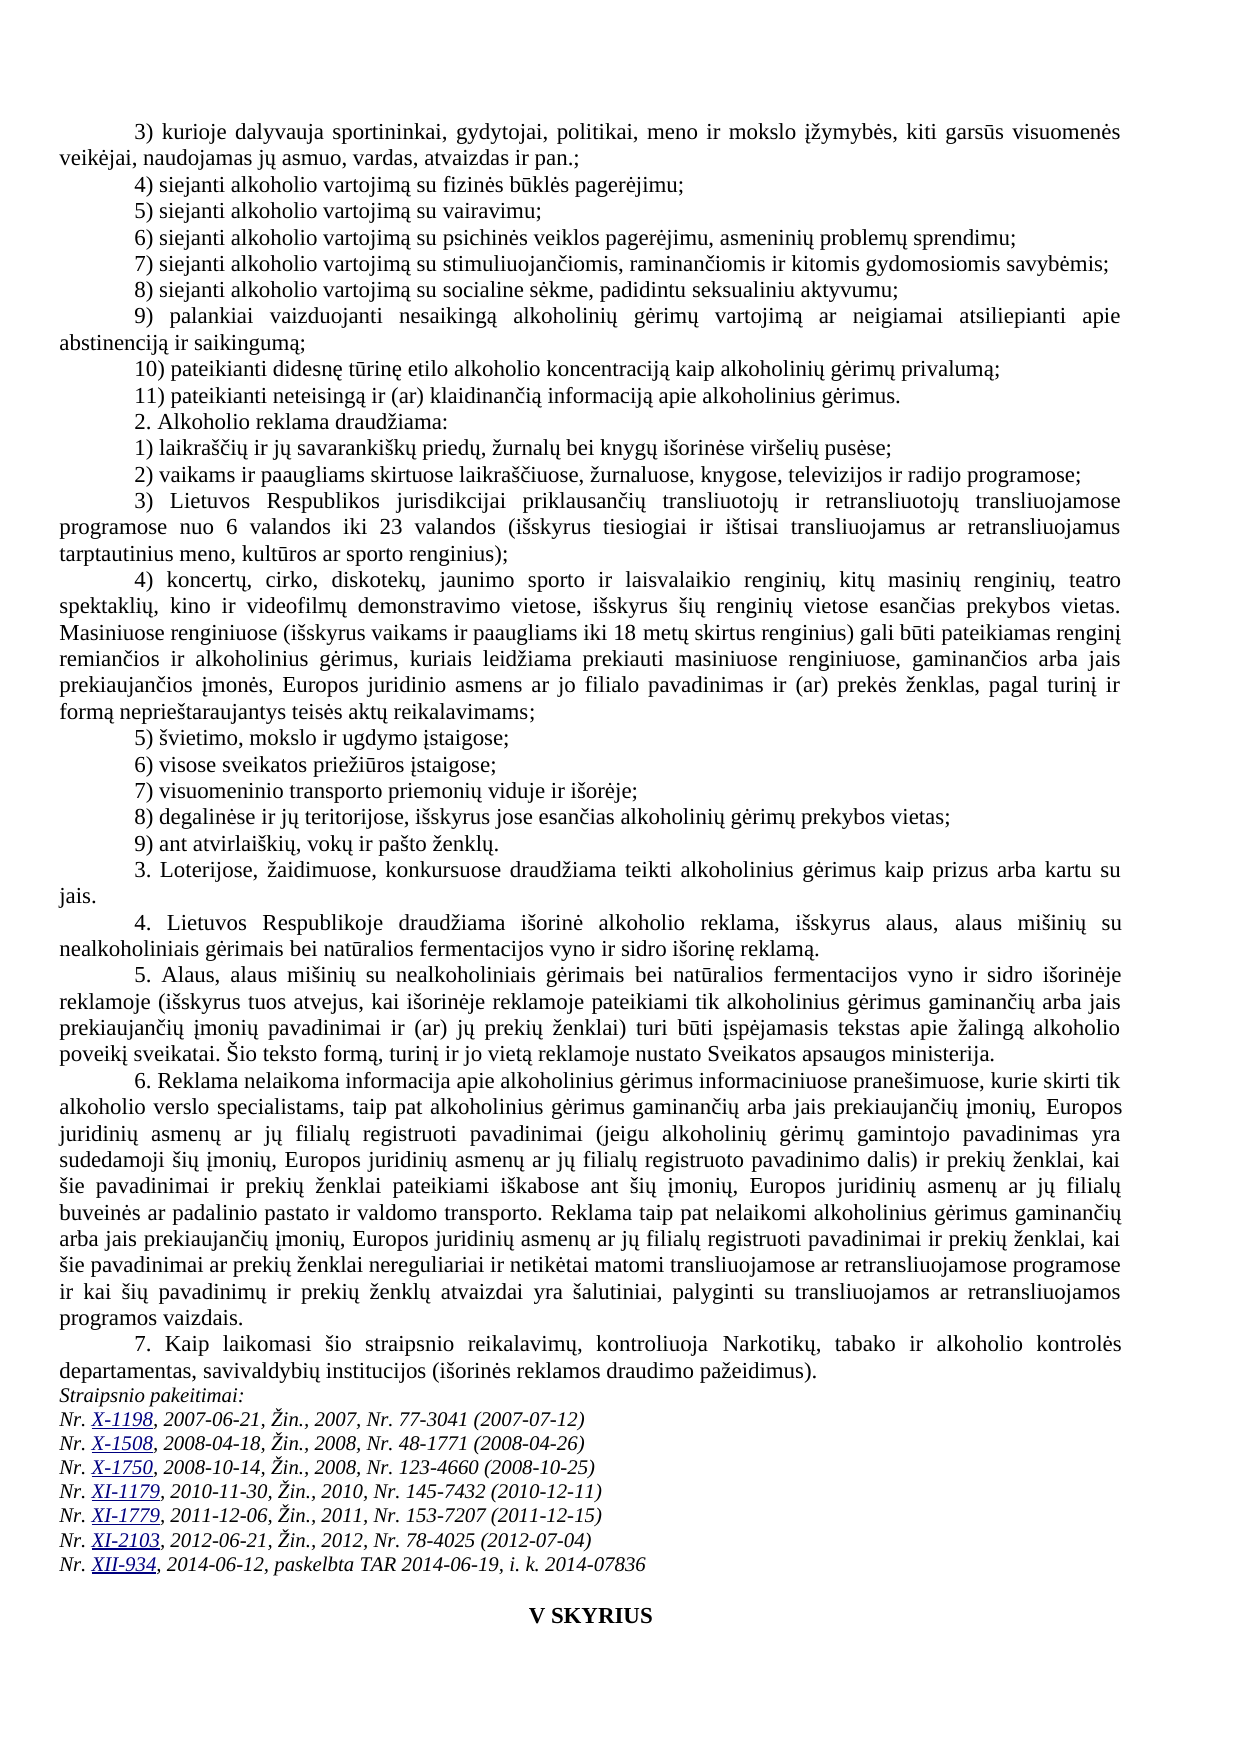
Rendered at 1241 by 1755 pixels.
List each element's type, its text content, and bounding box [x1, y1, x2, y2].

text 3. Loterijose, žaidimuose, konkursuose draudžiama teikti alkoholinius gėrimus kaip prizus arba kartu su jais. [59, 856, 1122, 909]
text 4) siejanti alkoholio vartojimą su fizinės būklės pagerėjimu; [59, 171, 1122, 197]
text 5. Alaus, alaus mišinių su nealkoholiniais gėrimais bei natūralios fermentacijos vyno ir sidro išorinėje reklamoje (išskyrus tuos atvejus, kai išorinėje reklamoje pateikiami tik alkoholinius gėrimus gaminančių arba jais prekiaujančių įmonių pavadinimai ir (ar) jų prekių ženklai) turi būti įspėjamasis tekstas apie žalingą alkoholio poveikį sveikatai. Šio teksto formą, turinį ir jo vietą reklamoje nustato Sveikatos apsaugos ministerija. [59, 961, 1122, 1067]
text 7) siejanti alkoholio vartojimą su stimuliuojančiomis, raminančiomis ir kitomis gydomosiomis savybėmis; [59, 250, 1122, 276]
text Nr. XII-934, 2014-06-12, paskelbta TAR 2014-06-19, i. k. 2014-07836 [59, 1552, 1122, 1576]
text 3) kurioje dalyvauja sportininkai, gydytojai, politikai, meno ir mokslo įžymybės, kiti garsūs visuomenės veikėjai, naudojamas jų asmuo, vardas, atvaizdas ir pan.; [59, 118, 1122, 171]
text 7. Kaip laikomasi šio straipsnio reikalavimų, kontroliuoja Narkotikų, tabako ir alkoholio kontrolės departamentas, savivaldybių institucijos (išorinės reklamos draudimo pažeidimus). [59, 1330, 1122, 1383]
text 9) palankiai vaizduojanti nesaikingą alkoholinių gėrimų vartojimą ar neigiamai atsiliepianti apie abstinenciją ir saikingumą; [59, 303, 1122, 355]
text 8) degalinėse ir jų teritorijose, išskyrus jose esančias alkoholinių gėrimų prekybos vietas; [59, 803, 1122, 830]
text Nr. XI-1179, 2010-11-30, Žin., 2010, Nr. 145-7432 (2010-12-11) [59, 1479, 1122, 1503]
text 6. Reklama nelaikoma informacija apie alkoholinius gėrimus informaciniuose pranešimuose, kurie skirti tik alkoholio verslo specialistams, taip pat alkoholinius gėrimus gaminančių arba jais prekiaujančių įmonių, Europos juridinių asmenų ar jų filialų registruoti pavadinimai (jeigu alkoholinių gėrimų gamintojo pavadinimas yra sudedamoji šių įmonių, Europos juridinių asmenų ar jų filialų registruoto pavadinimo dalis) ir prekių ženklai, kai šie pavadinimai ir prekių ženklai pateikiami iškabose ant šių įmonių, Europos juridinių asmenų ar jų filialų buveinės ar padalinio pastato ir valdomo transporto. Reklama taip pat nelaikomi alkoholinius gėrimus gaminančių arba jais prekiaujančių įmonių, Europos juridinių asmenų ar jų filialų registruoti pavadinimai ir prekių ženklai, kai šie pavadinimai ar prekių ženklai nereguliariai ir netikėtai matomi transliuojamose ar retransliuojamose programose ir kai šių pavadinimų ir prekių ženklų atvaizdai yra šalutiniai, palyginti su transliuojamos ar retransliuojamos programos vaizdais. [59, 1067, 1122, 1330]
text Nr. XI-2103, 2012-06-21, Žin., 2012, Nr. 78-4025 (2012-07-04) [59, 1527, 1122, 1552]
text 1) laikraščių ir jų savarankiškų priedų, žurnalų bei knygų išorinėse viršelių pusėse; [59, 434, 1122, 461]
text Nr. X-1750, 2008-10-14, Žin., 2008, Nr. 123-4660 (2008-10-25) [59, 1455, 1122, 1479]
text 11) pateikianti neteisingą ir (ar) klaidinančią informaciją apie alkoholinius gėrimus. [59, 382, 1122, 408]
text 5) siejanti alkoholio vartojimą su vairavimu; [59, 197, 1122, 223]
text 10) pateikianti didesnę tūrinę etilo alkoholio koncentraciją kaip alkoholinių gėrimų privalumą; [59, 355, 1122, 382]
text 2) vaikams ir paaugliams skirtuose laikraščiuose, žurnaluose, knygose, televizijos ir radijo programose; [59, 461, 1122, 487]
text Nr. X-1198, 2007-06-21, Žin., 2007, Nr. 77-3041 (2007-07-12) [59, 1407, 1122, 1431]
text Nr. XI-1779, 2011-12-06, Žin., 2011, Nr. 153-7207 (2011-12-15) [59, 1503, 1122, 1527]
text 5) švietimo, mokslo ir ugdymo įstaigose; [59, 724, 1122, 751]
text Straipsnio pakeitimai: [59, 1383, 1122, 1407]
text 2. Alkoholio reklama draudžiama: [59, 408, 1122, 434]
text 6) siejanti alkoholio vartojimą su psichinės veiklos pagerėjimu, asmeninių problemų sprendimu; [59, 223, 1122, 250]
text 6) visose sveikatos priežiūros įstaigose; [59, 751, 1122, 777]
text 9) ant atvirlaiškių, vokų ir pašto ženklų. [59, 830, 1122, 856]
text V SKYRIUS [59, 1602, 1122, 1628]
text Nr. X-1508, 2008-04-18, Žin., 2008, Nr. 48-1771 (2008-04-26) [59, 1431, 1122, 1455]
text 7) visuomeninio transporto priemonių viduje ir išorėje; [59, 777, 1122, 803]
text 8) siejanti alkoholio vartojimą su socialine sėkme, padidintu seksualiniu aktyvumu; [59, 276, 1122, 303]
text 4) koncertų, cirko, diskotekų, jaunimo sporto ir laisvalaikio renginių, kitų masinių renginių, teatro spektaklių, kino ir videofilmų demonstravimo vietose, išskyrus šių renginių vietose esančias prekybos vietas. Masiniuose renginiuose (išskyrus vaikams ir paaugliams iki 18 metų skirtus renginius) gali būti pateikiamas renginį remiančios ir alkoholinius gėrimus, kuriais leidžiama prekiauti masiniuose renginiuose, gaminančios arba jais prekiaujančios įmonės, Europos juridinio asmens ar jo filialo pavadinimas ir (ar) prekės ženklas, pagal turinį ir formą neprieštaraujantys teisės aktų reikalavimams; [59, 566, 1122, 724]
text 4. Lietuvos Respublikoje draudžiama išorinė alkoholio reklama, išskyrus alaus, alaus mišinių su nealkoholiniais gėrimais bei natūralios fermentacijos vyno ir sidro išorinę reklamą. [59, 909, 1122, 961]
text 3) Lietuvos Respublikos jurisdikcijai priklausančių transliuotojų ir retransliuotojų transliuojamose programose nuo 6 valandos iki 23 valandos (išskyrus tiesiogiai ir ištisai transliuojamus ar retransliuojamus tarptautinius meno, kultūros ar sporto renginius); [59, 487, 1122, 566]
